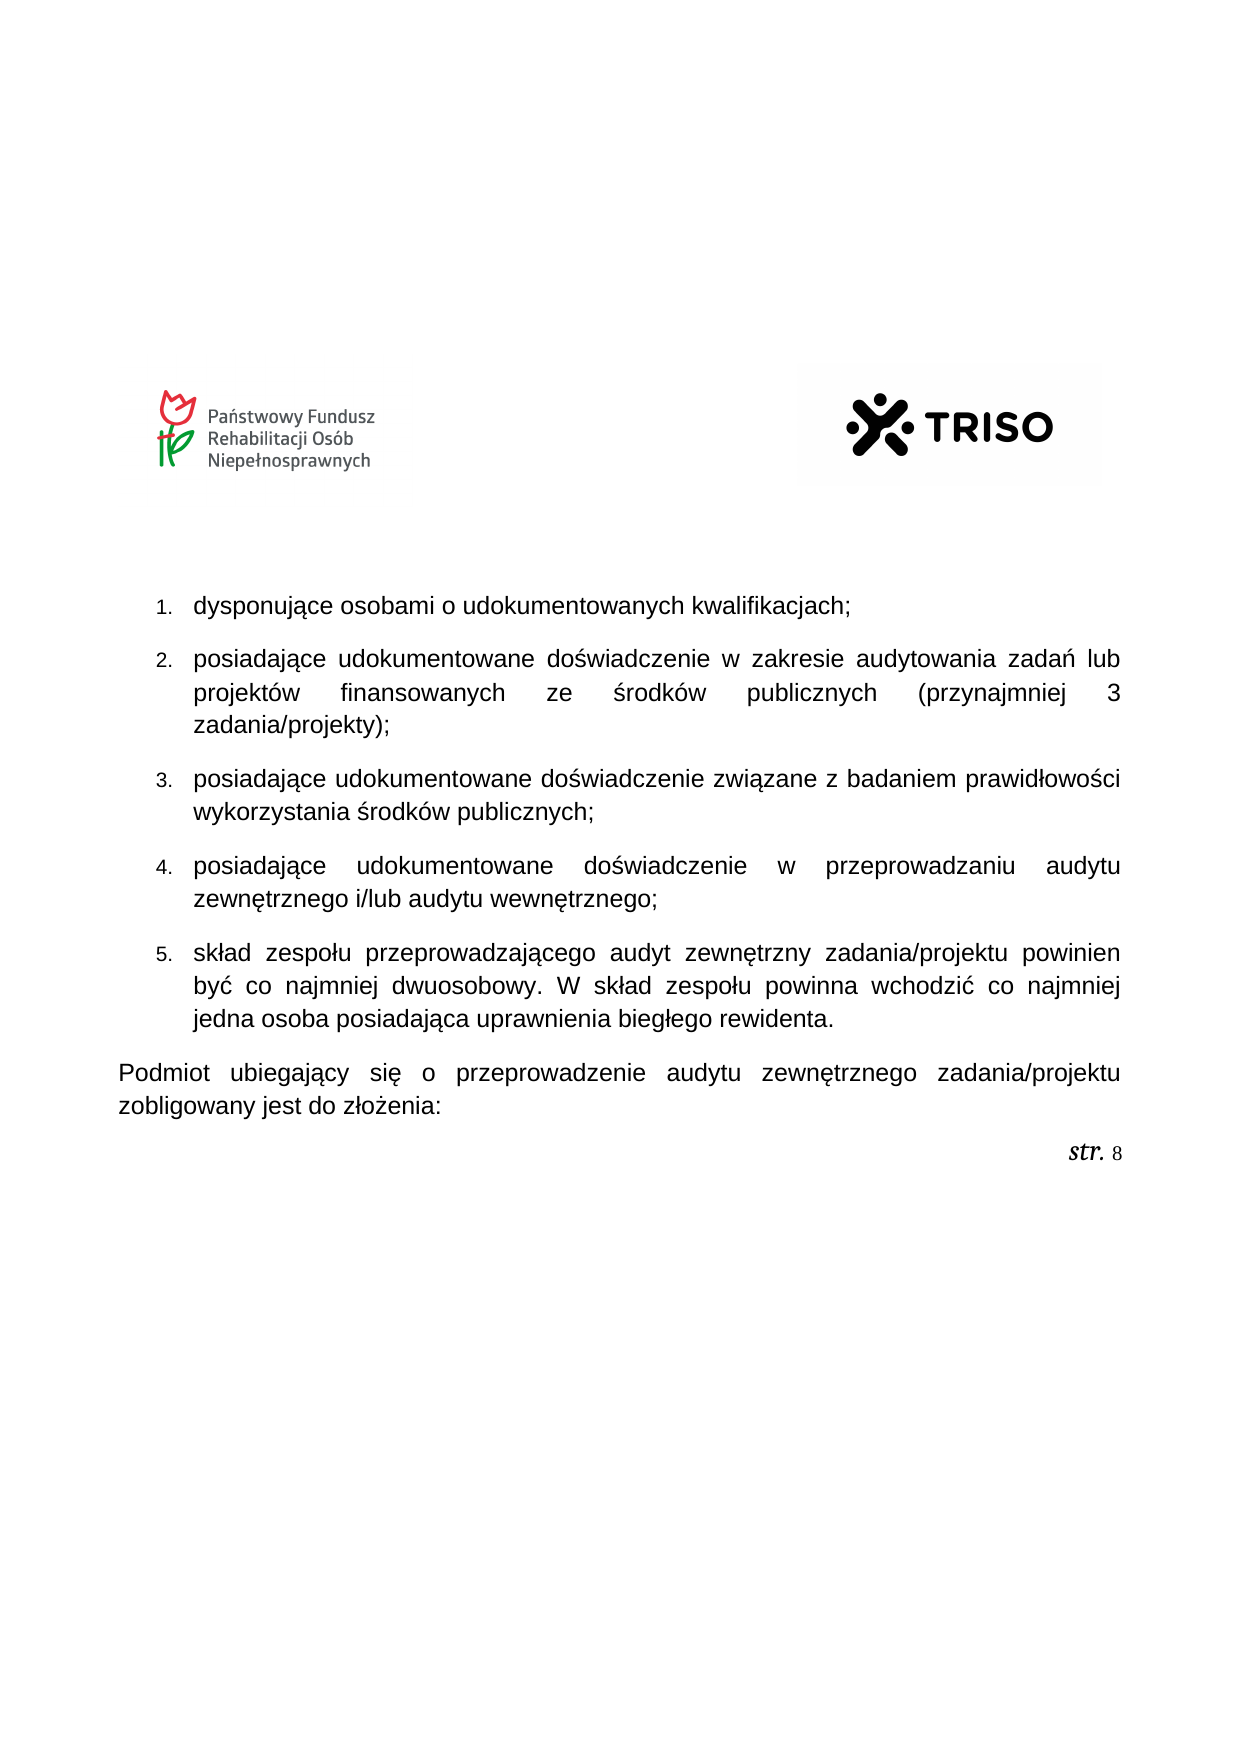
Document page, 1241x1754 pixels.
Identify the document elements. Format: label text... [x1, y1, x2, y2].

list posiadające udokumentowane doświadczenie w zakresie audytowania zadań lub projektów finansowanych ze środków publicznych (przynajmniej 3 zadania/projekty); [156, 644, 1122, 739]
list skład zespołu przeprowadzającego audyt zewnętrzny zadania/projektu powinien być co najmniej dwuosobowy. W skład zespołu powinna wchodzić co najmniej jedna osoba posiadająca uprawnienia biegłego rewidenta. [156, 938, 1122, 1033]
text Podmiot ubiegający się o przeprowadzenie audytu zewnętrznego zadania/projektu zobligowany jest do złożenia: [118, 1058, 1122, 1120]
list dysponujące osobami o udokumentowanych kwalifikacjach; [156, 591, 1122, 619]
list posiadające udokumentowane doświadczenie w przeprowadzaniu audytu zewnętrznego i/lub audytu wewnętrznego; [156, 851, 1122, 913]
list posiadające udokumentowane doświadczenie związane z badaniem prawidłowości wykorzystania środków publicznych; [156, 764, 1122, 826]
picture [797, 363, 1102, 486]
picture [118, 354, 413, 507]
